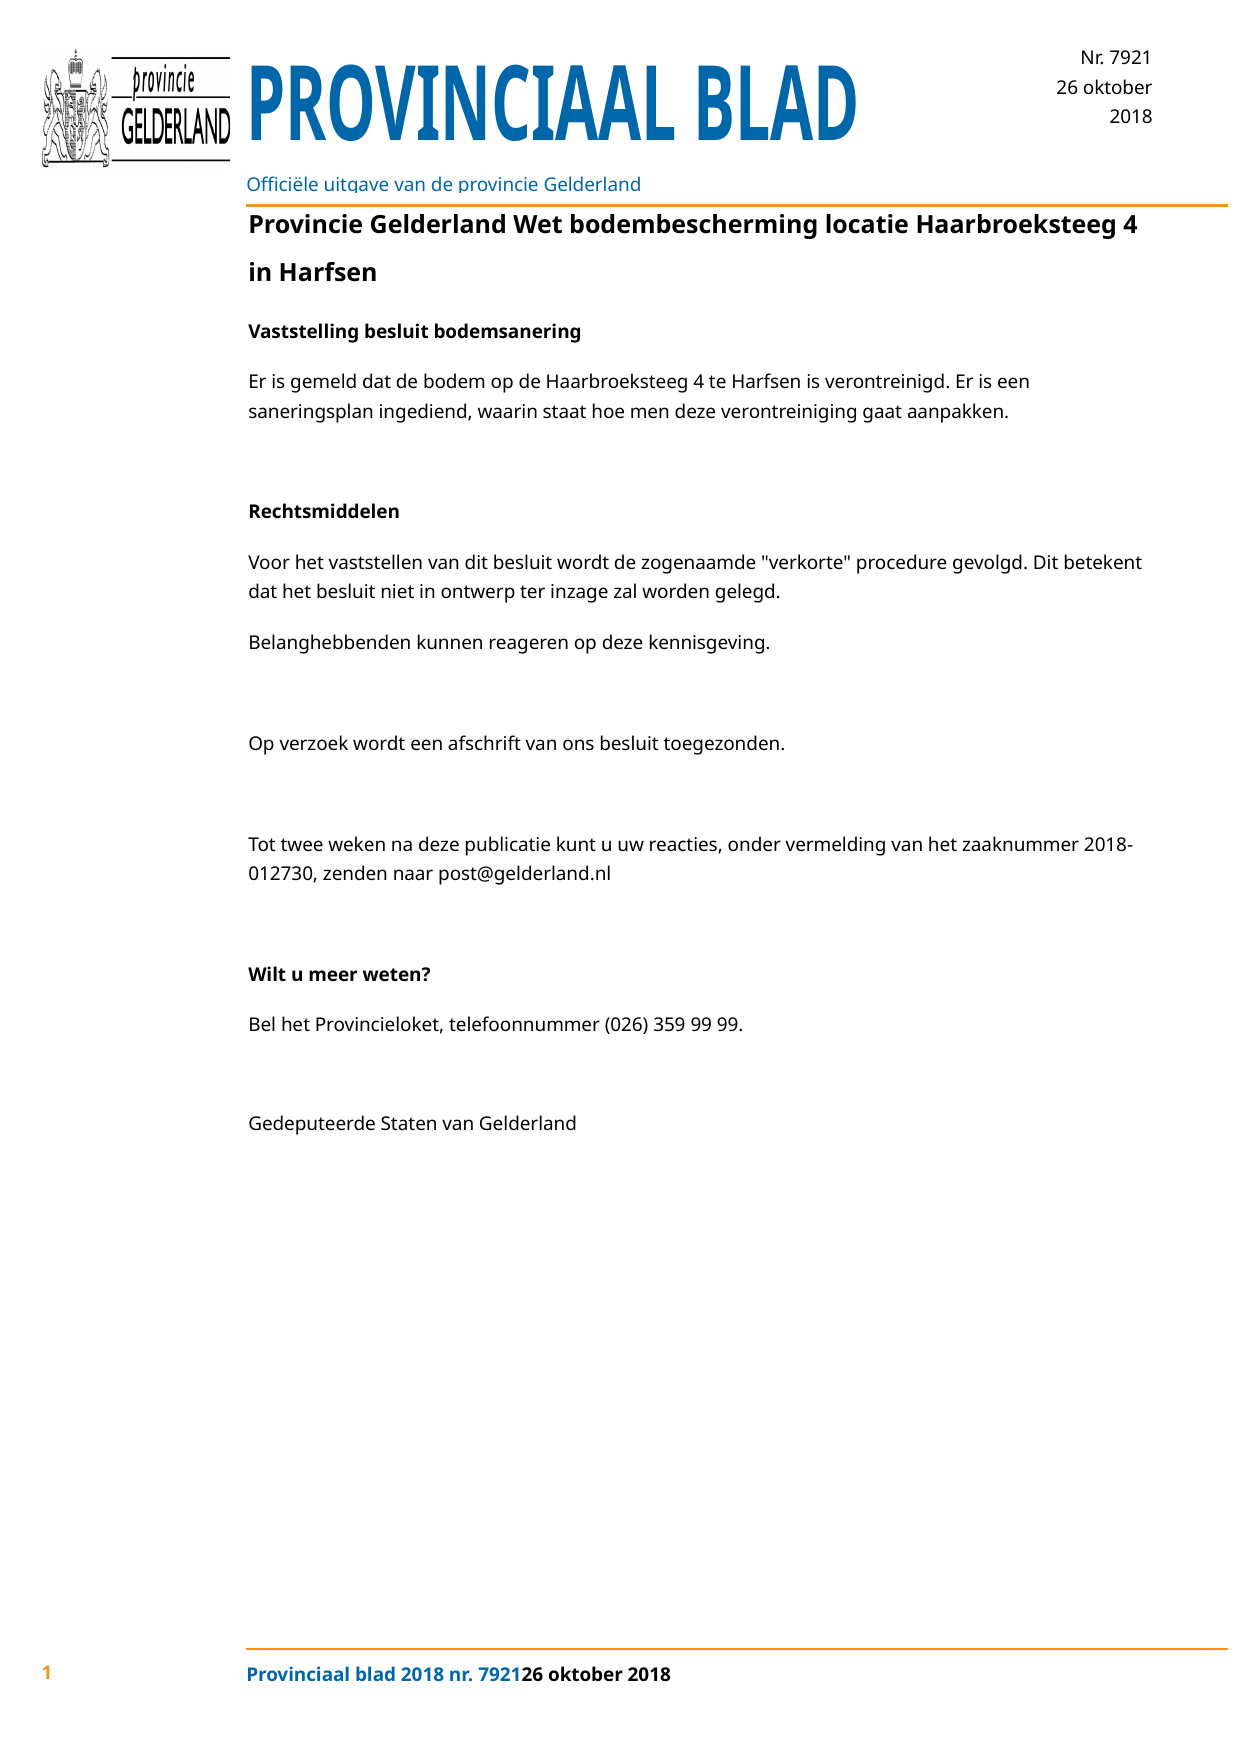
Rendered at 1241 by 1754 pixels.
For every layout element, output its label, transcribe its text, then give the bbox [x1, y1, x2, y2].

text Op verzoek wordt een afschrift van ons besluit toegezonden. [248, 730, 1152, 756]
text Provincie Gelderland Wet bodembescherming locatie Haarbroeksteeg 4 in Harfsen [248, 207, 1152, 288]
text Tot twee weken na deze publicatie kunt u uw reacties, onder vermelding van het zaaknummer 2018-012730, zenden naar post@gelderland.nl [248, 831, 1152, 886]
text Rechtsmiddelen [248, 499, 1152, 524]
text Er is gemeld dat de bodem op de Haarbroeksteeg 4 te Harfsen is verontreinigd. Er is een saneringsplan ingediend, waarin staat hoe men deze verontreiniging gaat aanpakken. [248, 368, 1152, 424]
text Wilt u meer weten? [248, 961, 1152, 987]
text Gedeputeerde Staten van Gelderland [248, 1110, 1152, 1136]
text Bel het Provincieloket, telefoonnummer (026) 359 99 99. [248, 1012, 1152, 1037]
text Voor het vaststellen van dit besluit wordt de zogenaamde "verkorte" procedure gevolgd. Dit betekent dat het besluit niet in ontwerp ter inzage zal worden gelegd. [248, 549, 1152, 604]
text Belanghebbenden kunnen reageren op deze kennisgeving. [248, 629, 1152, 655]
picture [41, 47, 231, 172]
text Vaststelling besluit bodemsanering [248, 318, 1152, 344]
